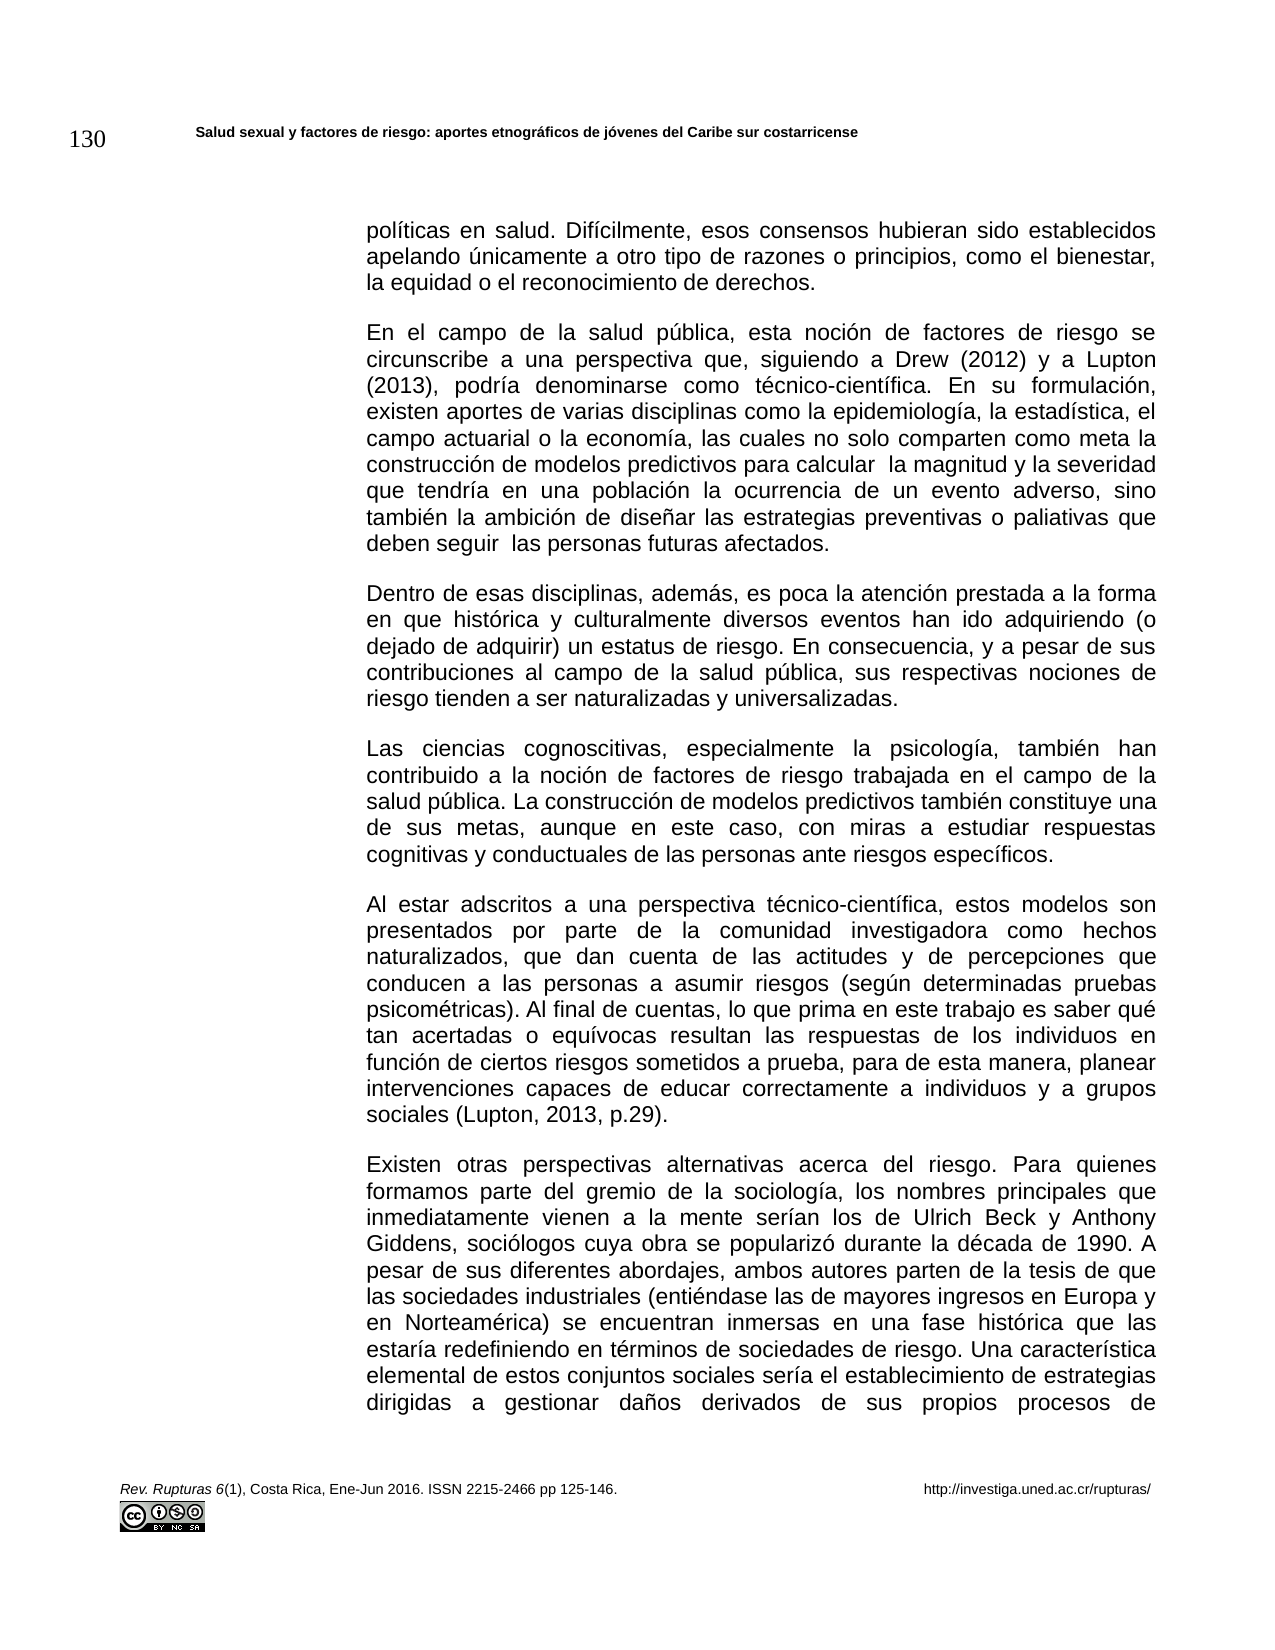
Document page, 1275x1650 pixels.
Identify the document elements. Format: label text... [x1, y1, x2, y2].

text políticas en salud. Difícilmente, esos consensos hubieran sido establecidos apelando únicamente a otro tipo de razones o principios, como el bienestar, la equidad o el reconocimiento de derechos. [366, 217, 1157, 296]
text Las ciencias cognoscitivas, especialmente la psicología, también han contribuido a la noción de factores de riesgo trabajada en el campo de la salud pública. La construcción de modelos predictivos también constituye una de sus metas, aunque en este caso, con miras a estudiar respuestas cognitivas y conductuales de las personas ante riesgos específicos. [366, 735, 1157, 867]
picture [119, 1501, 205, 1532]
text Al estar adscritos a una perspectiva técnico-científica, estos modelos son presentados por parte de la comunidad investigadora como hechos naturalizados, que dan cuenta de las actitudes y de percepciones que conducen a las personas a asumir riesgos (según determinadas pruebas psicométricas). Al final de cuentas, lo que prima en este trabajo es saber qué tan acertadas o equívocas resultan las respuestas de los individuos en función de ciertos riesgos sometidos a prueba, para de esta manera, planear intervenciones capaces de educar correctamente a individuos y a grupos sociales (Lupton, 2013, p.29). [366, 891, 1157, 1128]
text Dentro de esas disciplinas, además, es poca la atención prestada a la forma en que histórica y culturalmente diversos eventos han ido adquiriendo (o dejado de adquirir) un estatus de riesgo. En consecuencia, y a pesar de sus contribuciones al campo de la salud pública, sus respectivas nociones de riesgo tienden a ser naturalizadas y universalizadas. [366, 580, 1157, 712]
text Existen otras perspectivas alternativas acerca del riesgo. Para quienes formamos parte del gremio de la sociología, los nombres principales que inmediatamente vienen a la mente serían los de Ulrich Beck y Anthony Giddens, sociólogos cuya obra se popularizó durante la década de 1990. A pesar de sus diferentes abordajes, ambos autores parten de la tesis de que las sociedades industriales (entiéndase las de mayores ingresos en Europa y en Norteamérica) se encuentran inmersas en una fase histórica que las estaría redefiniendo en términos de sociedades de riesgo. Una característica elemental de estos conjuntos sociales sería el establecimiento de estrategias dirigidas a gestionar daños derivados de sus propios procesos de [366, 1151, 1157, 1415]
text En el campo de la salud pública, esta noción de factores de riesgo se circunscribe a una perspectiva que, siguiendo a Drew (2012) y a Lupton (2013), podría denominarse como técnico-científica. En su formulación, existen aportes de varias disciplinas como la epidemiología, la estadística, el campo actuarial o la economía, las cuales no solo comparten como meta la construcción de modelos predictivos para calcular la magnitud y la severidad que tendría en una población la ocurrencia de un evento adverso, sino también la ambición de diseñar las estrategias preventivas o paliativas que deben seguir las personas futuras afectados. [366, 319, 1157, 556]
